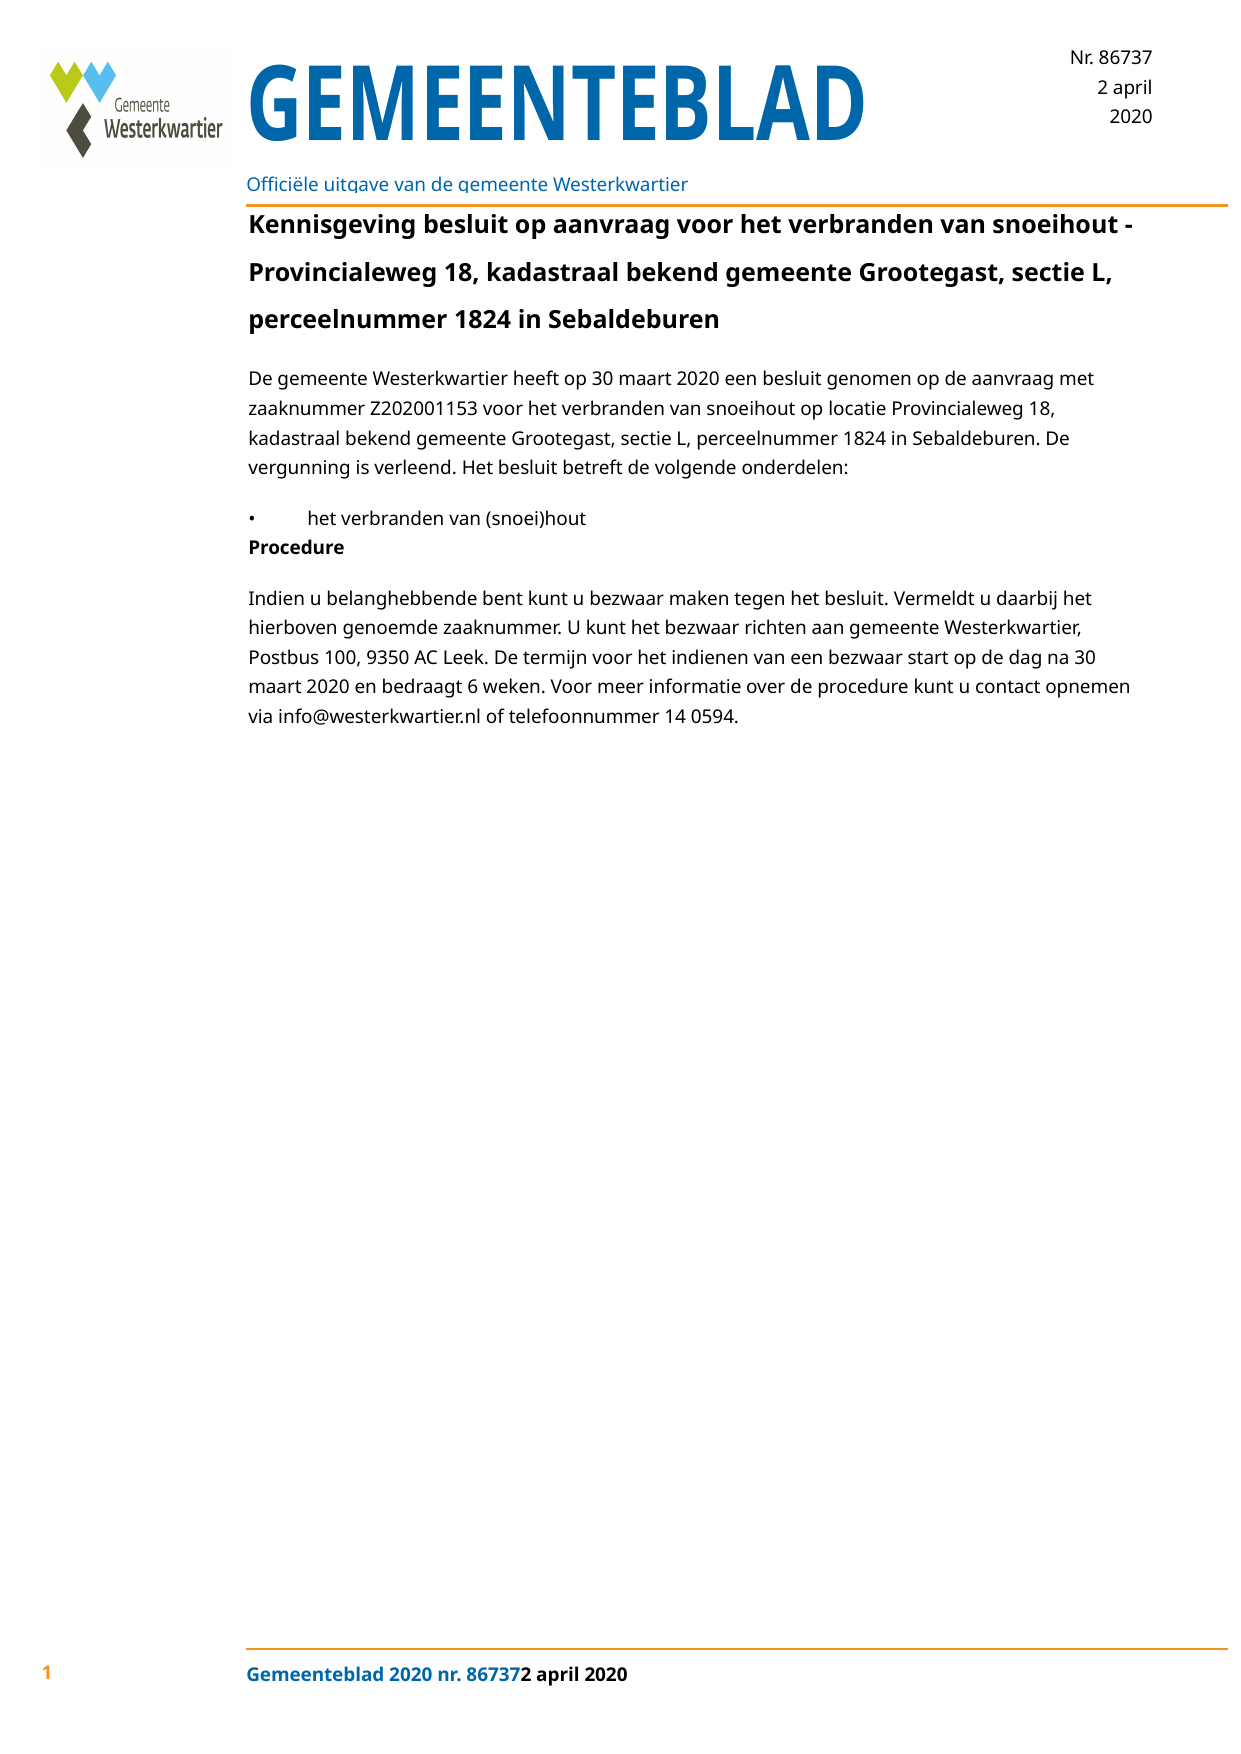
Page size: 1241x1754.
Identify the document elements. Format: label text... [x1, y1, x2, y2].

text Kennisgeving besluit op aanvraag voor het verbranden van snoeihout - Provincialeweg 18, kadastraal bekend gemeente Grootegast, sectie L, perceelnummer 1824 in Sebaldeburen [248, 207, 1152, 336]
list het verbranden van (snoei)hout [248, 505, 1152, 530]
text Indien u belanghebbende bent kunt u bezwaar maken tegen het besluit. Vermeldt u daarbij het hierboven genoemde zaaknummer. U kunt het bezwaar richten aan gemeente Westerkwartier, Postbus 100, 9350 AC Leek. De termijn voor het indienen van een bezwaar start op de dag na 30 maart 2020 en bedraagt 6 weken. Voor meer informatie over de procedure kunt u contact opnemen via info@westerkwartier.nl of telefoonnummer 14 0594. [248, 585, 1152, 729]
text De gemeente Westerkwartier heeft op 30 maart 2020 een besluit genomen op de aanvraag met zaaknummer Z202001153 voor het verbranden van snoeihout op locatie Provincialeweg 18, kadastraal bekend gemeente Grootegast, sectie L, perceelnummer 1824 in Sebaldeburen. De vergunning is verleend. Het besluit betreft de volgende onderdelen: [248, 366, 1152, 480]
text Procedure [248, 534, 1152, 560]
picture [41, 47, 231, 172]
